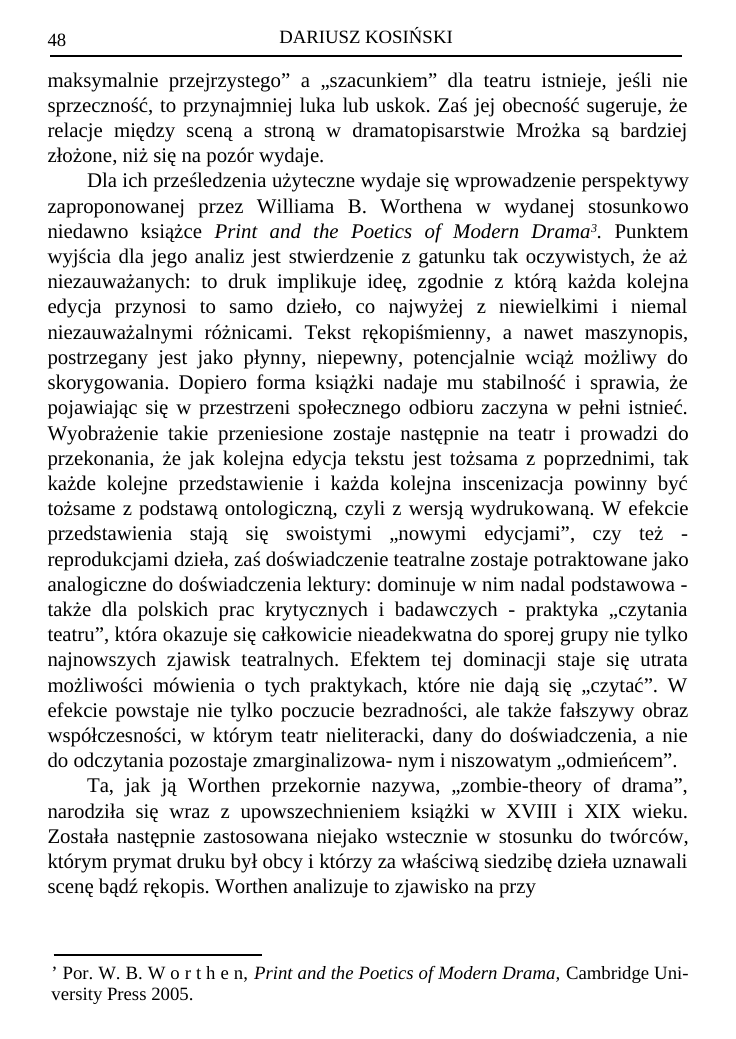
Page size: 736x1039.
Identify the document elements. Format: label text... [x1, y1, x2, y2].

text Dla ich prześledzenia użyteczne wydaje się wprowadzenie perspek­tywy zaproponowanej przez Williama B. Worthena w wydanej stosunko­wo niedawno książce Print and the Poetics of Modern Drama3. Punktem wyjścia dla jego analiz jest stwierdzenie z gatunku tak oczywistych, że aż niezauważanych: to druk implikuje ideę, zgodnie z którą każda kolej­na edycja przynosi to samo dzieło, co najwyżej z niewielkimi i niemal niezauważalnymi różnicami. Tekst rękopiśmienny, a nawet maszynopis, postrzegany jest jako płynny, niepewny, potencjalnie wciąż możliwy do skorygowania. Dopiero forma książki nadaje mu stabilność i sprawia, że pojawiając się w przestrzeni społecznego odbioru zaczyna w pełni istnieć. Wyobrażenie takie przeniesione zostaje następnie na teatr i pro­wadzi do przekonania, że jak kolejna edycja tekstu jest tożsama z po­przednimi, tak każde kolejne przedstawienie i każda kolejna inscenizacja powinny być tożsame z podstawą ontologiczną, czyli z wersją wydruko­waną. W efekcie przedstawienia stają się swoistymi „nowymi edycjami”, czy też - reprodukcjami dzieła, zaś doświadczenie teatralne zostaje po­traktowane jako analogiczne do doświadczenia lektury: dominuje w nim nadal podstawowa - także dla polskich prac krytycznych i badawczych - praktyka „czytania teatru”, która okazuje się całkowicie nieadekwatna do sporej grupy nie tylko najnowszych zjawisk teatralnych. Efektem tej dominacji staje się utrata możliwości mówienia o tych praktykach, które nie dają się „czytać”. W efekcie powstaje nie tylko poczucie bezradno­ści, ale także fałszywy obraz współczesności, w którym teatr nieliteracki, dany do doświadczenia, a nie do odczytania pozostaje zmarginalizowa- nym i niszowatym „odmieńcem”. [47, 168, 689, 772]
text 48 [47, 29, 72, 51]
text ’ Por. W. B. W o r t h e n, Print and the Poetics of Modern Drama, Cambridge Uni- versity Press 2005. [51, 963, 689, 1005]
text Ta, jak ją Worthen przekornie nazywa, „zombie-theory of drama”, narodziła się wraz z upowszechnieniem książki w XVIII i XIX wieku. Została następnie zastosowana niejako wstecznie w stosunku do twór­ców, którym prymat druku był obcy i którzy za właściwą siedzibę dzieła uznawali scenę bądź rękopis. Worthen analizuje to zjawisko na przy­ [47, 773, 689, 898]
text DARIUSZ KOSIŃSKI [277, 26, 455, 47]
text maksymalnie przejrzystego” a „szacunkiem” dla teatru istnieje, jeśli nie sprzeczność, to przynajmniej luka lub uskok. Zaś jej obecność sugeruje, że relacje między sceną a stroną w dramatopisarstwie Mrożka są bardziej złożone, niż się na pozór wydaje. [47, 68, 689, 167]
